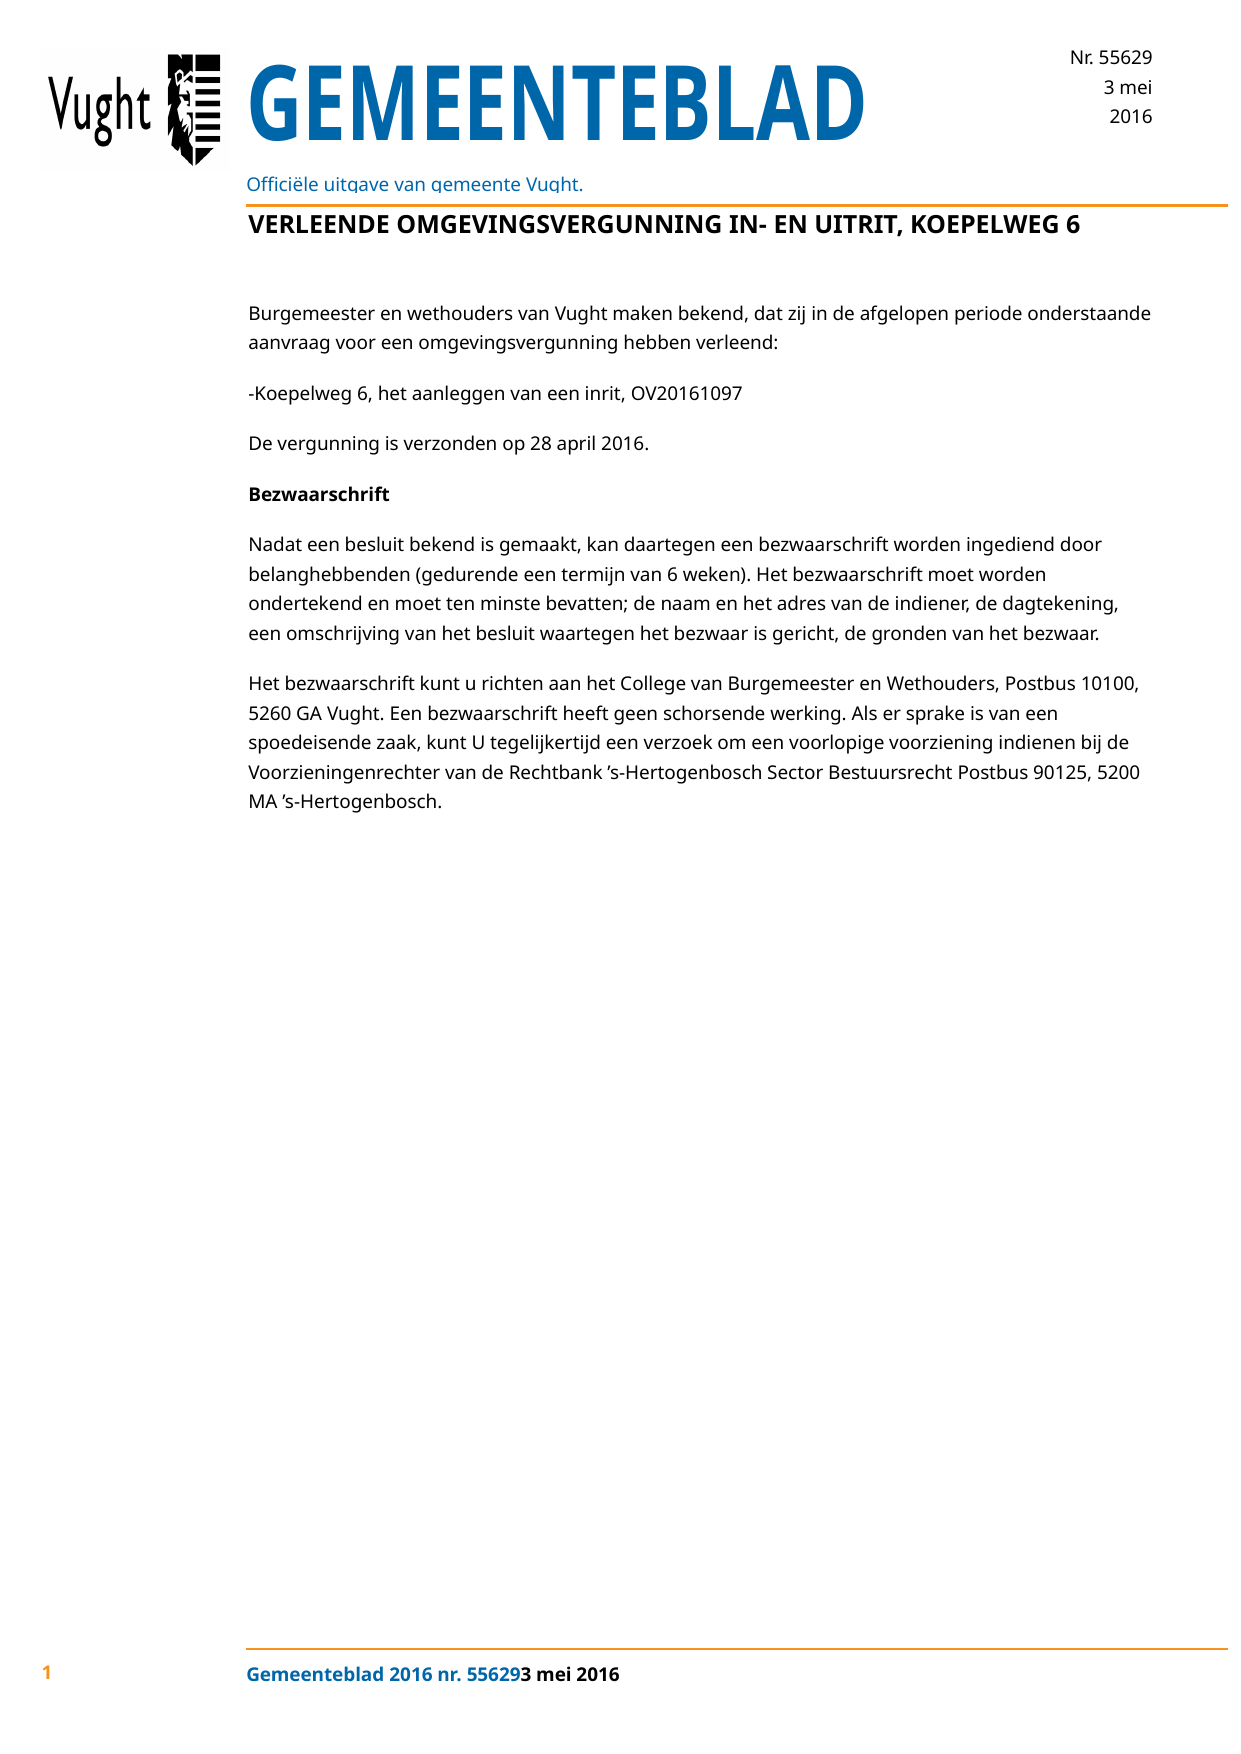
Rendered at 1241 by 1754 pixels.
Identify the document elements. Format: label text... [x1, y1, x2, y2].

text Het bezwaarschrift kunt u richten aan het College van Burgemeester en Wethouders, Postbus 10100, 5260 GA Vught. Een bezwaarschrift heeft geen schorsende werking. Als er sprake is van een spoedeisende zaak, kunt U tegelijkertijd een verzoek om een voorlopige voorziening indienen bij de Voorzieningenrechter van de Rechtbank ’s-Hertogenbosch Sector Bestuursrecht Postbus 90125, 5200 MA ’s-Hertogenbosch. [248, 670, 1152, 814]
text Bezwaarschrift [248, 481, 1152, 506]
text Nadat een besluit bekend is gemaakt, kan daartegen een bezwaarschrift worden ingediend door belanghebbenden (gedurende een termijn van 6 weken). Het bezwaarschrift moet worden ondertekend en moet ten minste bevatten; de naam en het adres van de indiener, de dagtekening, een omschrijving van het besluit waartegen het bezwaar is gericht, de gronden van het bezwaar. [248, 531, 1152, 646]
text -Koepelweg 6, het aanleggen van een inrit, OV20161097 [248, 380, 1152, 406]
text De vergunning is verzonden op 28 april 2016. [248, 430, 1152, 456]
picture [41, 47, 231, 172]
text VERLEENDE OMGEVINGSVERGUNNING IN- EN UITRIT, KOEPELWEG 6 [248, 207, 1152, 241]
text Burgemeester en wethouders van Vught maken bekend, dat zij in de afgelopen periode onderstaande aanvraag voor een omgevingsvergunning hebben verleend: [248, 300, 1152, 355]
